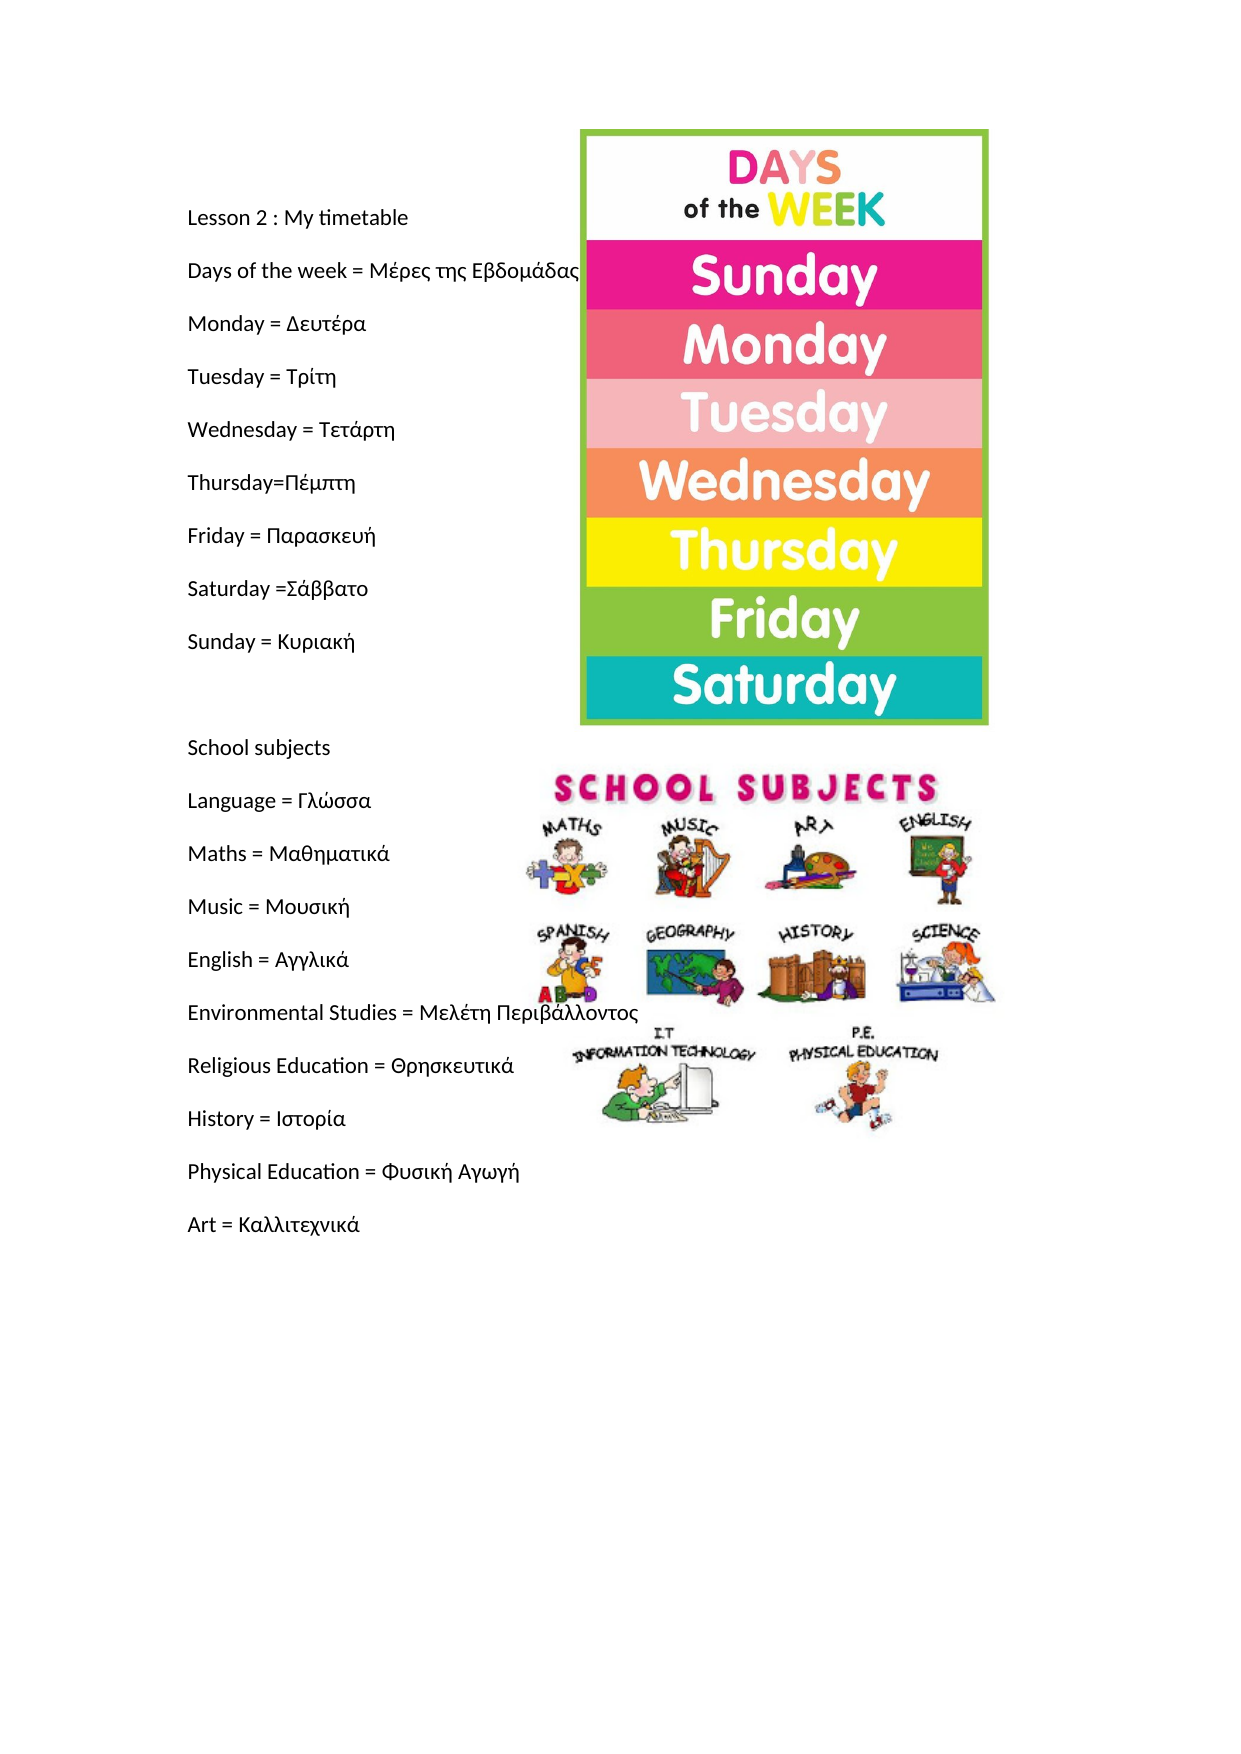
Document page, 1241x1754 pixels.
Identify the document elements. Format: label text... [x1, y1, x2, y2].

text Tuesday = Τρίτη [187, 362, 1053, 390]
picture [546, 337, 1013, 362]
picture [546, 129, 1013, 203]
picture [546, 231, 1013, 256]
text Friday = Παρασκευή [187, 521, 1053, 549]
text Lesson 2 : My timetable [187, 203, 1053, 231]
picture [546, 390, 1013, 415]
picture [546, 443, 1013, 468]
text Religious Education = Θρησκευτικά [187, 1051, 1053, 1079]
picture [546, 284, 1013, 309]
text Maths = Μαθηματικά [187, 839, 1053, 867]
text Wednesday = Τετάρτη [187, 415, 1053, 443]
text Language = Γλώσσα [187, 786, 1053, 814]
text Days of the week = Μέρες της Εβδομάδας [187, 256, 1053, 284]
picture [546, 549, 1013, 574]
text Music = Μουσική [187, 892, 1053, 920]
text Monday = Δευτέρα [187, 309, 1053, 337]
text History = Ιστορία [187, 1104, 1053, 1132]
text Physical Education = Φυσική Αγωγή [187, 1157, 1053, 1185]
picture [546, 602, 1013, 627]
text Sunday = Κυριακή [187, 627, 1053, 655]
picture [495, 753, 1061, 1174]
text Saturday =Σάββατο [187, 574, 1053, 602]
text School subjects [187, 733, 1053, 761]
text Art = Καλλιτεχνικά [187, 1210, 1053, 1238]
text Thursday=Πέμπτη [187, 468, 1053, 496]
picture [546, 496, 1013, 521]
text English = Αγγλικά [187, 945, 1053, 973]
picture [546, 655, 1013, 732]
text Environmental Studies = Μελέτη Περιβάλλοντος [187, 998, 1053, 1026]
